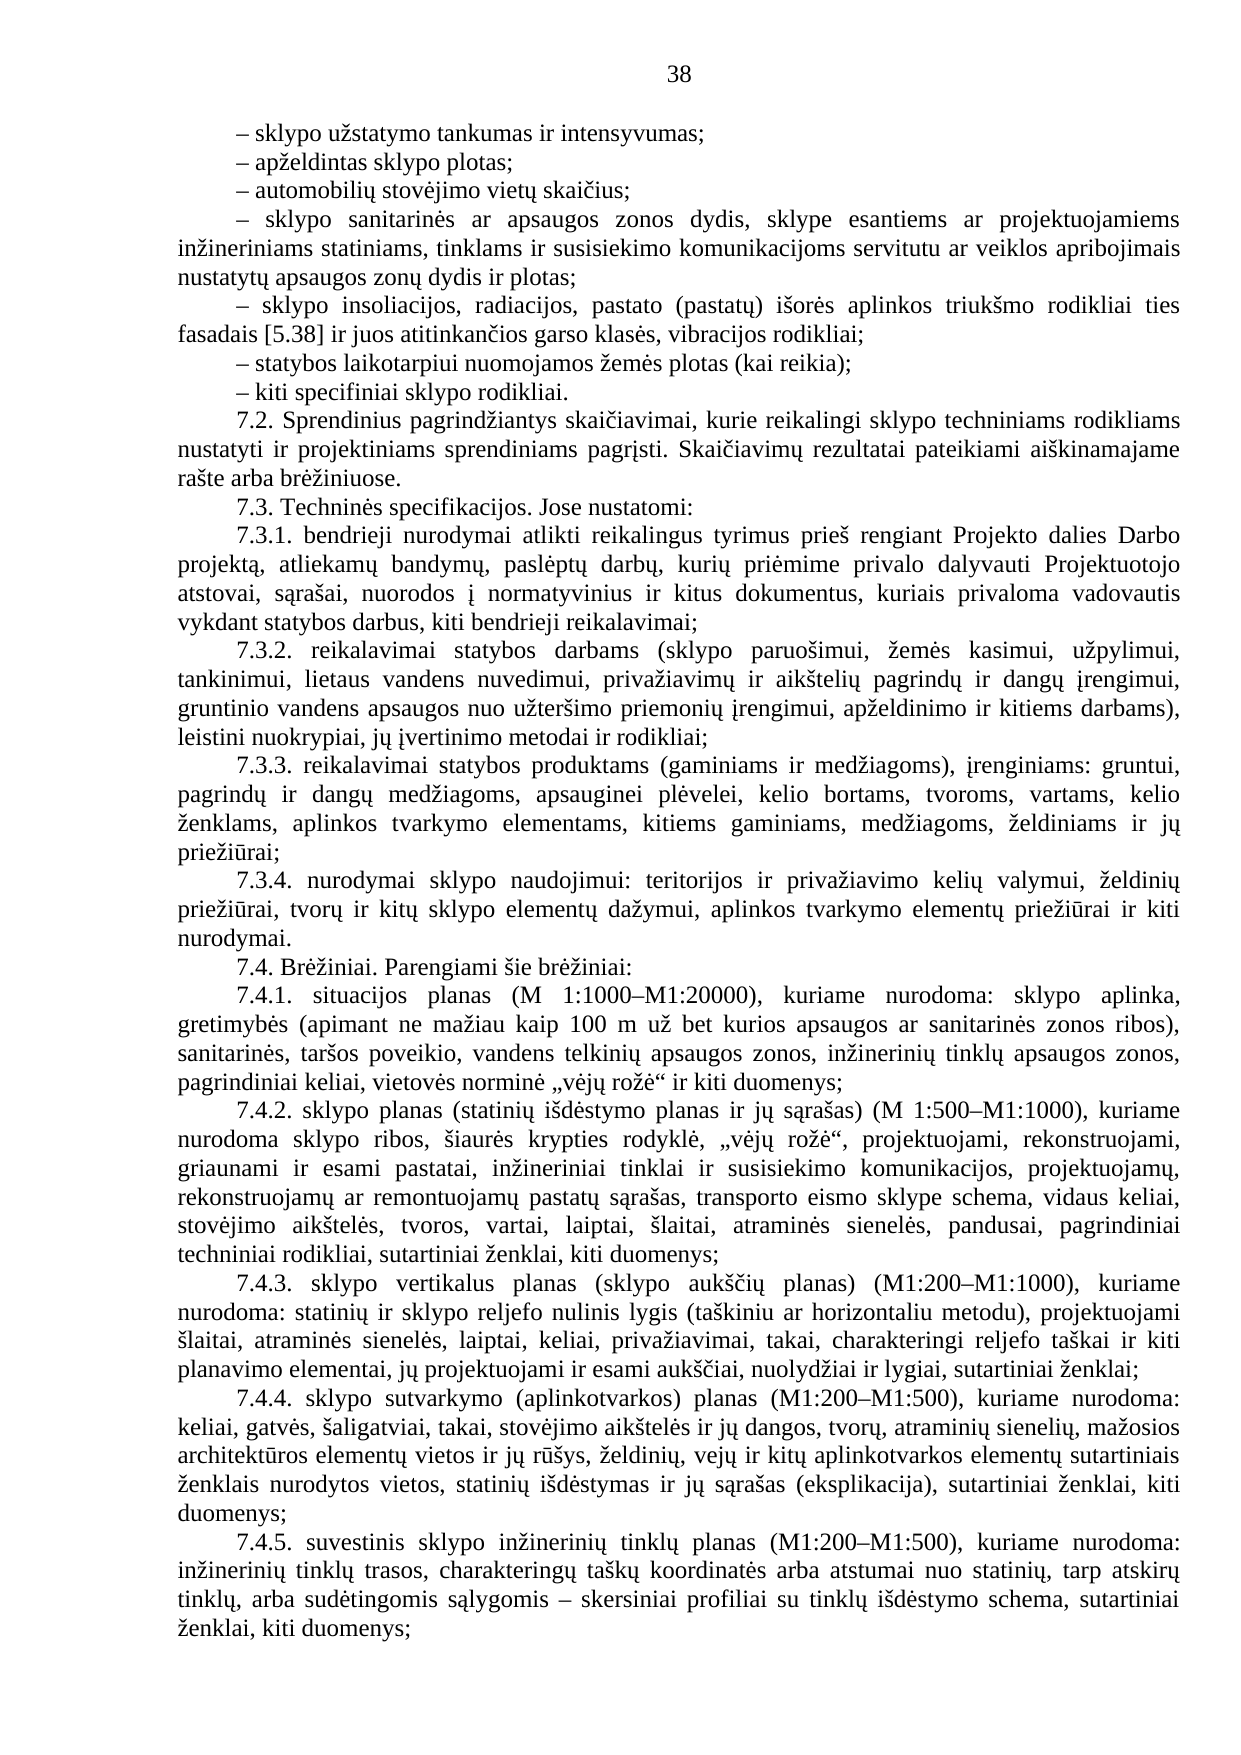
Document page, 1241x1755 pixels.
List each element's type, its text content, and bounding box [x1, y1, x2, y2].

text 7.4. Brėžiniai. Parengiami šie brėžiniai: [177, 952, 1181, 981]
text 7.2. Sprendinius pagrindžiantys skaičiavimai, kurie reikalingi sklypo techniniams rodikliams nustatyti ir projektiniams sprendiniams pagrįsti. Skaičiavimų rezultatai pateikiami aiškinamajame rašte arba brėžiniuose. [177, 406, 1181, 492]
text 7.4.1. situacijos planas (M 1:1000–M1:20000), kuriame nurodoma: sklypo aplinka, gretimybės (apimant ne mažiau kaip 100 m už bet kurios apsaugos ar sanitarinės zonos ribos), sanitarinės, taršos poveikio, vandens telkinių apsaugos zonos, inžinerinių tinklų apsaugos zonos, pagrindiniai keliai, vietovės norminė „vėjų rožė“ ir kiti duomenys; [177, 981, 1181, 1096]
text – sklypo sanitarinės ar apsaugos zonos dydis, sklype esantiems ar projektuojamiems inžineriniams statiniams, tinklams ir susisiekimo komunikacijoms servitutu ar veiklos apribojimais nustatytų apsaugos zonų dydis ir plotas; [177, 204, 1181, 291]
text 7.4.5. suvestinis sklypo inžinerinių tinklų planas (M1:200–M1:500), kuriame nurodoma: inžinerinių tinklų trasos, charakteringų taškų koordinatės arba atstumai nuo statinių, tarp atskirų tinklų, arba sudėtingomis sąlygomis – skersiniai profiliai su tinklų išdėstymo schema, sutartiniai ženklai, kiti duomenys; [177, 1527, 1181, 1642]
text – kiti specifiniai sklypo rodikliai. [177, 377, 1181, 406]
text 7.3.4. nurodymai sklypo naudojimui: teritorijos ir privažiavimo kelių valymui, želdinių priežiūrai, tvorų ir kitų sklypo elementų dažymui, aplinkos tvarkymo elementų priežiūrai ir kiti nurodymai. [177, 866, 1181, 952]
text 7.3.1. bendrieji nurodymai atlikti reikalingus tyrimus prieš rengiant Projekto dalies Darbo projektą, atliekamų bandymų, paslėptų darbų, kurių priėmime privalo dalyvauti Projektuotojo atstovai, sąrašai, nuorodos į normatyvinius ir kitus dokumentus, kuriais privaloma vadovautis vykdant statybos darbus, kiti bendrieji reikalavimai; [177, 521, 1181, 636]
text 7.3. Techninės specifikacijos. Jose nustatomi: [177, 492, 1181, 521]
text 7.3.2. reikalavimai statybos darbams (sklypo paruošimui, žemės kasimui, užpylimui, tankinimui, lietaus vandens nuvedimui, privažiavimų ir aikštelių pagrindų ir dangų įrengimui, gruntinio vandens apsaugos nuo užteršimo priemonių įrengimui, apželdinimo ir kitiems darbams), leistini nuokrypiai, jų įvertinimo metodai ir rodikliai; [177, 636, 1181, 751]
text – sklypo užstatymo tankumas ir intensyvumas; [177, 118, 1181, 147]
text 7.4.3. sklypo vertikalus planas (sklypo aukščių planas) (M1:200–M1:1000), kuriame nurodoma: statinių ir sklypo reljefo nulinis lygis (taškiniu ar horizontaliu metodu), projektuojami šlaitai, atraminės sienelės, laiptai, keliai, privažiavimai, takai, charakteringi reljefo taškai ir kiti planavimo elementai, jų projektuojami ir esami aukščiai, nuolydžiai ir lygiai, sutartiniai ženklai; [177, 1268, 1181, 1383]
text – automobilių stovėjimo vietų skaičius; [177, 176, 1181, 204]
text 7.3.3. reikalavimai statybos produktams (gaminiams ir medžiagoms), įrenginiams: gruntui, pagrindų ir dangų medžiagoms, apsauginei plėvelei, kelio bortams, tvoroms, vartams, kelio ženklams, aplinkos tvarkymo elementams, kitiems gaminiams, medžiagoms, želdiniams ir jų priežiūrai; [177, 751, 1181, 866]
text – statybos laikotarpiui nuomojamos žemės plotas (kai reikia); [177, 348, 1181, 377]
text – sklypo insoliacijos, radiacijos, pastato (pastatų) išorės aplinkos triukšmo rodikliai ties fasadais [5.38] ir juos atitinkančios garso klasės, vibracijos rodikliai; [177, 291, 1181, 348]
text – apželdintas sklypo plotas; [177, 147, 1181, 176]
text 7.4.2. sklypo planas (statinių išdėstymo planas ir jų sąrašas) (M 1:500–M1:1000), kuriame nurodoma sklypo ribos, šiaurės krypties rodyklė, „vėjų rožė“, projektuojami, rekonstruojami, griaunami ir esami pastatai, inžineriniai tinklai ir susisiekimo komunikacijos, projektuojamų, rekonstruojamų ar remontuojamų pastatų sąrašas, transporto eismo sklype schema, vidaus keliai, stovėjimo aikštelės, tvoros, vartai, laiptai, šlaitai, atraminės sienelės, pandusai, pagrindiniai techniniai rodikliai, sutartiniai ženklai, kiti duomenys; [177, 1096, 1181, 1268]
text 7.4.4. sklypo sutvarkymo (aplinkotvarkos) planas (M1:200–M1:500), kuriame nurodoma: keliai, gatvės, šaligatviai, takai, stovėjimo aikštelės ir jų dangos, tvorų, atraminių sienelių, mažosios architektūros elementų vietos ir jų rūšys, želdinių, vejų ir kitų aplinkotvarkos elementų sutartiniais ženklais nurodytos vietos, statinių išdėstymas ir jų sąrašas (eksplikacija), sutartiniai ženklai, kiti duomenys; [177, 1383, 1181, 1527]
